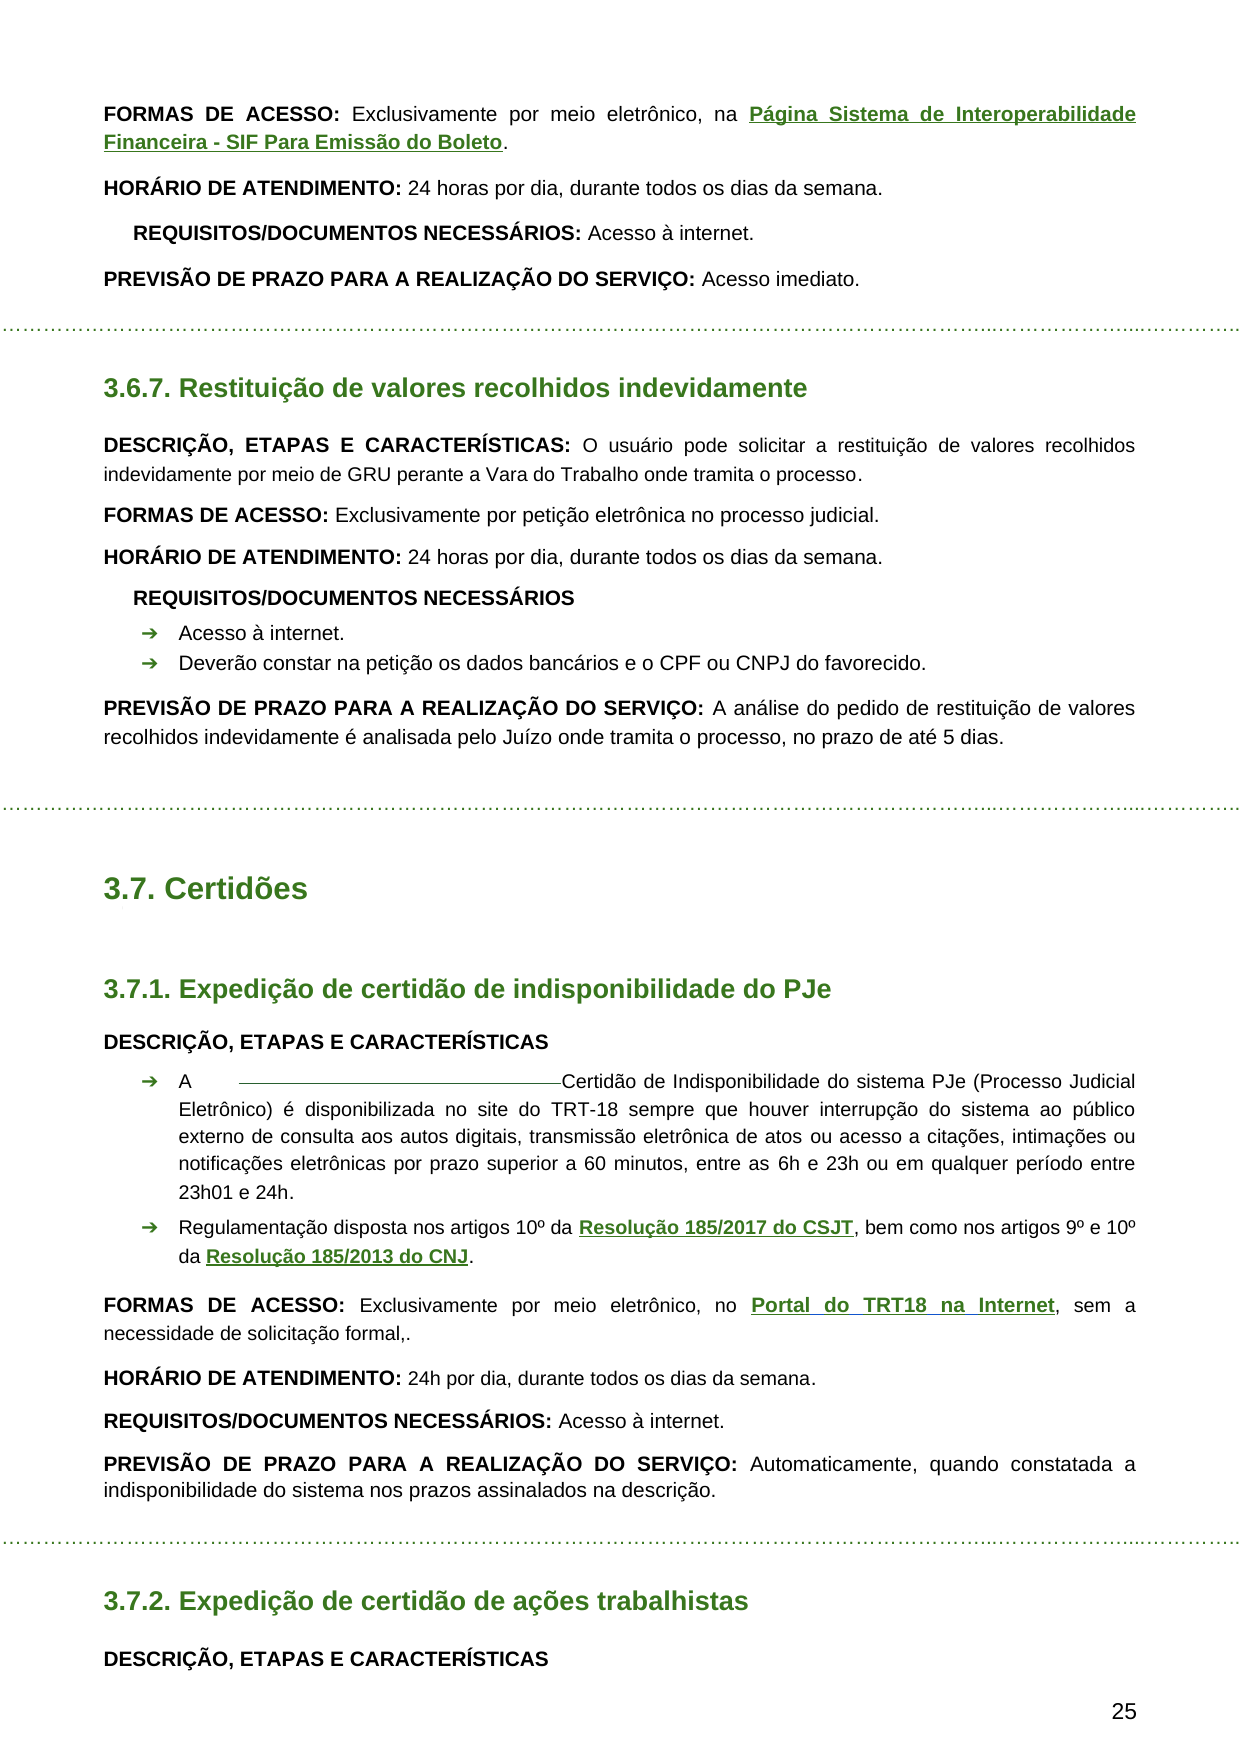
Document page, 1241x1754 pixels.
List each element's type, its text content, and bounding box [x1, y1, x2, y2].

subtitle 3.7.2. Expedição de certidão de ações trabalhistas [103, 1585, 1136, 1616]
list Regulamentação disposta nos artigos 10º da Resolução 185/2017 do CSJT, bem como nos artigos 9º e 10º da Resolução 185/2013 do CNJ. [141, 1215, 1136, 1267]
text ……………………………………………………………………………………………………………………………...………………....………….. [0, 1525, 1240, 1549]
text FORMAS DE ACESSO: Exclusivamente por meio eletrônico, no Portal do TRT18 na Internet, sem a necessidade de solicitação formal,. [103, 1293, 1136, 1344]
text HORÁRIO DE ATENDIMENTO: 24 horas por dia, durante todos os dias da semana. [103, 544, 1136, 568]
text REQUISITOS/DOCUMENTOS NECESSÁRIOS: Acesso à internet. [103, 1408, 1136, 1432]
text ……………………………………………………………………………………………………………………………...………………....………….. [0, 312, 1240, 336]
subtitle 3.7.1. Expedição de certidão de indisponibilidade do PJe [103, 973, 1136, 1004]
text FORMAS DE ACESSO: Exclusivamente por petição eletrônica no processo judicial. [103, 503, 1136, 527]
list Deverão constar na petição os dados bancários e o CPF ou CNPJ do favorecido. [141, 651, 1140, 675]
text HORÁRIO DE ATENDIMENTO: 24h por dia, durante todos os dias da semana. [103, 1365, 1136, 1389]
text PREVISÃO DE PRAZO PARA A REALIZAÇÃO DO SERVIÇO: Acesso imediato. [103, 266, 1136, 290]
text DESCRIÇÃO, ETAPAS E CARACTERÍSTICAS: O usuário pode solicitar a restituição de valores recolhidos indevidamente por meio de GRU perante a Vara do Trabalho onde tramita o processo. [103, 433, 1136, 486]
text REQUISITOS/DOCUMENTOS NECESSÁRIOS: Acesso à internet. [133, 221, 1136, 245]
text HORÁRIO DE ATENDIMENTO: 24 horas por dia, durante todos os dias da semana. [103, 176, 1136, 199]
text PREVISÃO DE PRAZO PARA A REALIZAÇÃO DO SERVIÇO: Automaticamente, quando constatada a indisponibilidade do sistema nos prazos assinalados na descrição. [103, 1451, 1136, 1502]
list Acesso à internet. [141, 621, 1136, 645]
subtitle 3.6.7. Restituição de valores recolhidos indevidamente [103, 372, 1136, 403]
text REQUISITOS/DOCUMENTOS NECESSÁRIOS [133, 586, 1136, 610]
subtitle 3.7. Certidões [103, 870, 1136, 906]
text PREVISÃO DE PRAZO PARA A REALIZAÇÃO DO SERVIÇO: A análise do pedido de restituição de valores recolhidos indevidamente é analisada pelo Juízo onde tramita o processo, no prazo de até 5 dias. [103, 696, 1136, 748]
text FORMAS DE ACESSO: Exclusivamente por meio eletrônico, na Página Sistema de Interoperabilidade Financeira - SIF Para Emissão do Boleto. [103, 101, 1136, 154]
text ……………………………………………………………………………………………………………………………...………………....………….. [0, 791, 1240, 815]
text DESCRIÇÃO, ETAPAS E CARACTERÍSTICAS [103, 1646, 1136, 1670]
list A Certidão de Indisponibilidade do sistema PJe (Processo Judicial Eletrônico) é disponibilizada no site do TRT-18 sempre que houver interrupção do sistema ao público externo de consulta aos autos digitais, transmissão eletrônica de atos ou acesso a citações, intimações ou notificações eletrônicas por prazo superior a 60 minutos, entre as 6h e 23h ou em qualquer período entre 23h01 e 24h. [141, 1069, 1136, 1204]
text DESCRIÇÃO, ETAPAS E CARACTERÍSTICAS [103, 1030, 1136, 1054]
